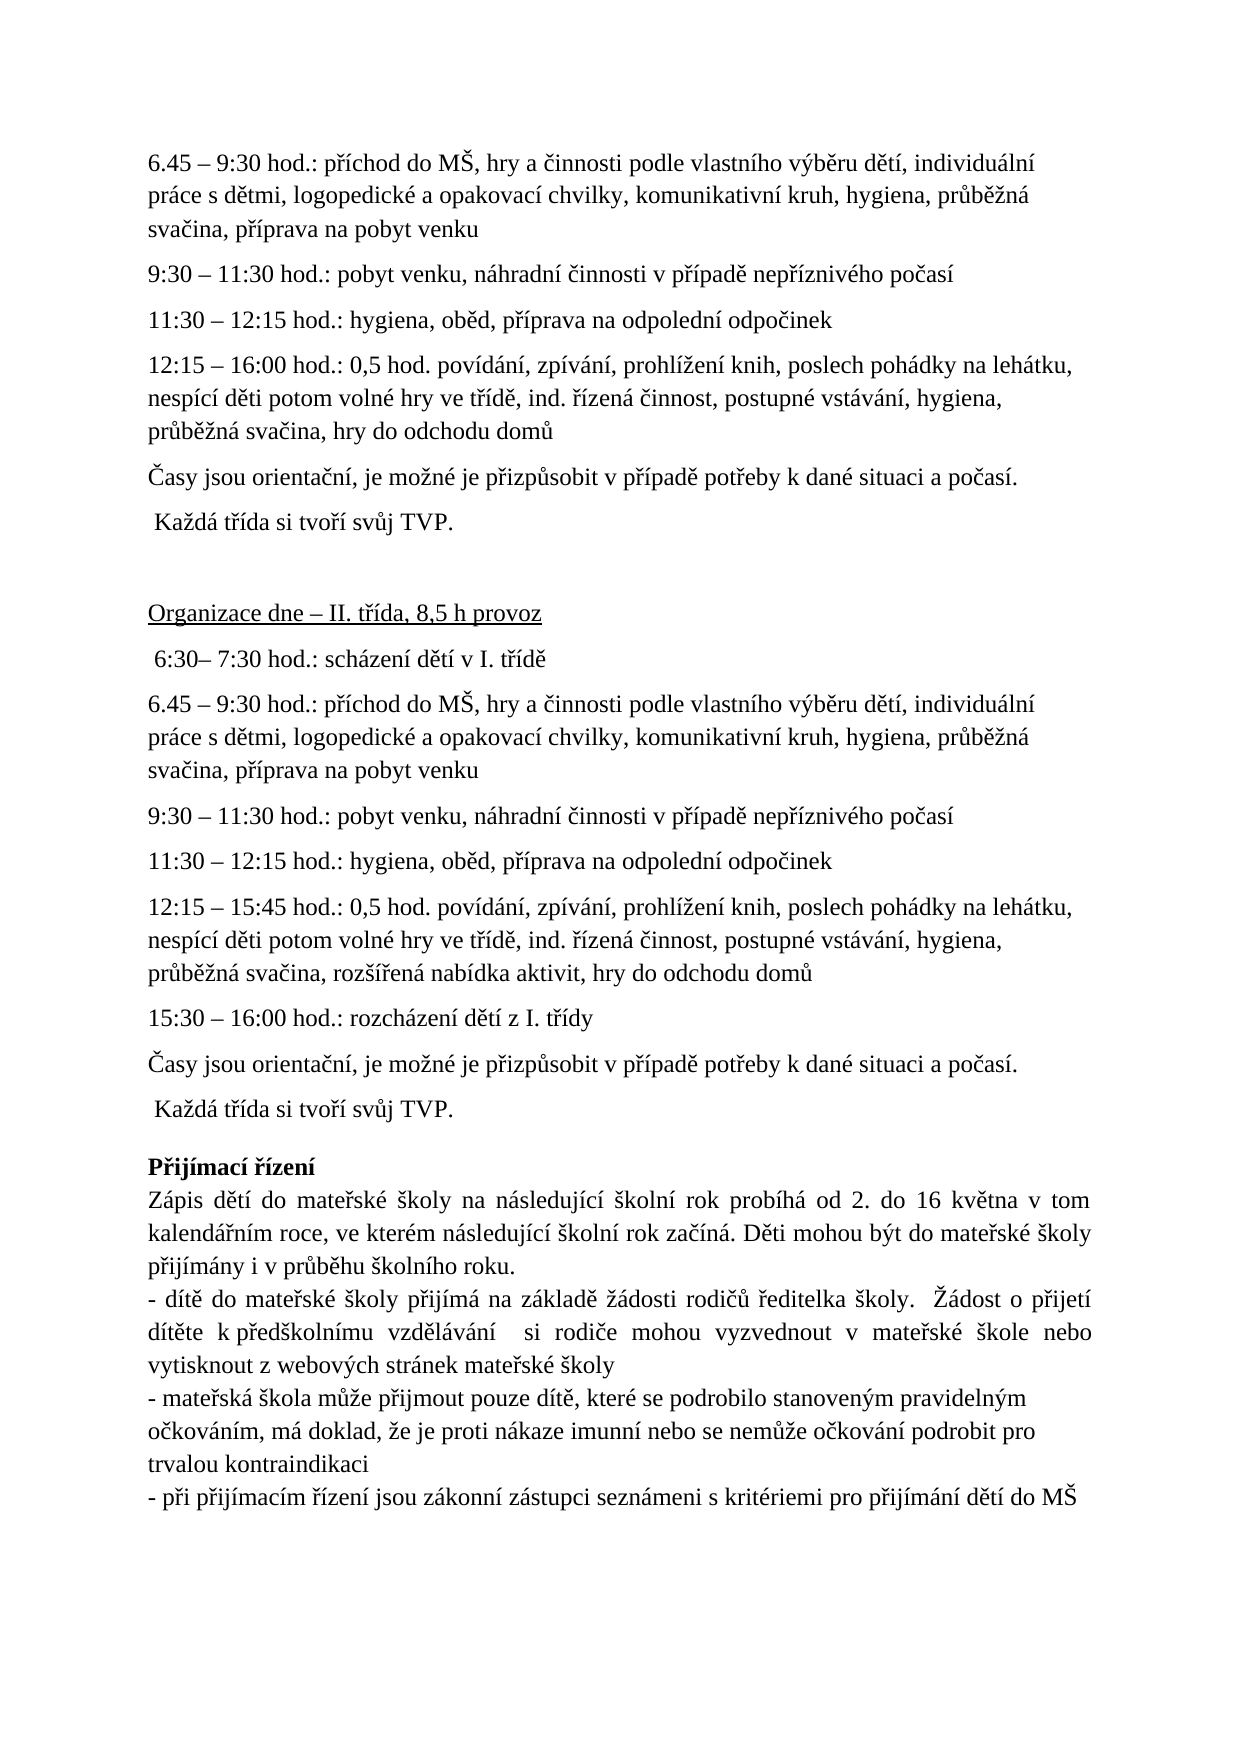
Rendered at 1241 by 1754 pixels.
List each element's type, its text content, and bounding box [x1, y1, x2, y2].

text 15:30 – 16:00 hod.: rozcházení dětí z I. třídy [148, 1003, 1093, 1032]
text Časy jsou orientační, je možné je přizpůsobit v případě potřeby k dané situaci a počasí. [148, 462, 1093, 491]
text 6.45 – 9:30 hod.: příchod do MŠ, hry a činnosti podle vlastního výběru dětí, individuální práce s dětmi, logopedické a opakovací chvilky, komunikativní kruh, hygiena, průběžná svačina, příprava na pobyt venku [148, 148, 1093, 242]
text 12:15 – 16:00 hod.: 0,5 hod. povídání, zpívání, prohlížení knih, poslech pohádky na lehátku, nespící děti potom volné hry ve třídě, ind. řízená činnost, postupné vstávání, hygiena, průběžná svačina, hry do odchodu domů [148, 350, 1093, 445]
text Zápis dětí do mateřské školy na následující školní rok probíhá od 2. do 16 května v tom kalendářním roce, ve kterém následující školní rok začíná. Děti mohou být do mateřské školy přijímány i v průběhu školního roku. [148, 1185, 1093, 1280]
text 9:30 – 11:30 hod.: pobyt venku, náhradní činnosti v případě nepříznivého počasí [148, 801, 1093, 830]
text - mateřská škola může přijmout pouze dítě, které se podrobilo stanoveným pravidelným [148, 1383, 1093, 1412]
text trvalou kontraindikaci [148, 1449, 1093, 1478]
text 6.45 – 9:30 hod.: příchod do MŠ, hry a činnosti podle vlastního výběru dětí, individuální práce s dětmi, logopedické a opakovací chvilky, komunikativní kruh, hygiena, průběžná svačina, příprava na pobyt venku [148, 689, 1093, 784]
text - při přijímacím řízení jsou zákonní zástupci seznámeni s kritériemi pro přijímání dětí do MŠ [148, 1482, 1093, 1511]
text Každá třída si tvoří svůj TVP. [148, 1094, 1093, 1123]
text 9:30 – 11:30 hod.: pobyt venku, náhradní činnosti v případě nepříznivého počasí [148, 259, 1093, 288]
text Organizace dne – II. třída, 8,5 h provoz [148, 598, 1093, 627]
text - dítě do mateřské školy přijímá na základě žádosti rodičů ředitelka školy. Žádost o přijetí dítěte k předškolnímu vzdělávání si rodiče mohou vyzvednout v mateřské škole nebo vytisknout z webových stránek mateřské školy [148, 1284, 1093, 1379]
text 11:30 – 12:15 hod.: hygiena, oběd, příprava na odpolední odpočinek [148, 846, 1093, 875]
text 6:30– 7:30 hod.: scházení dětí v I. třídě [148, 644, 1093, 673]
text 11:30 – 12:15 hod.: hygiena, oběd, příprava na odpolední odpočinek [148, 305, 1093, 333]
text očkováním, má doklad, že je proti nákaze imunní nebo se nemůže očkování podrobit pro [148, 1416, 1093, 1445]
text Časy jsou orientační, je možné je přizpůsobit v případě potřeby k dané situaci a počasí. [148, 1049, 1093, 1078]
text 12:15 – 15:45 hod.: 0,5 hod. povídání, zpívání, prohlížení knih, poslech pohádky na lehátku, nespící děti potom volné hry ve třídě, ind. řízená činnost, postupné vstávání, hygiena, průběžná svačina, rozšířená nabídka aktivit, hry do odchodu domů [148, 892, 1093, 987]
text Přijímací řízení [148, 1152, 1093, 1181]
text Každá třída si tvoří svůj TVP. [148, 507, 1093, 536]
